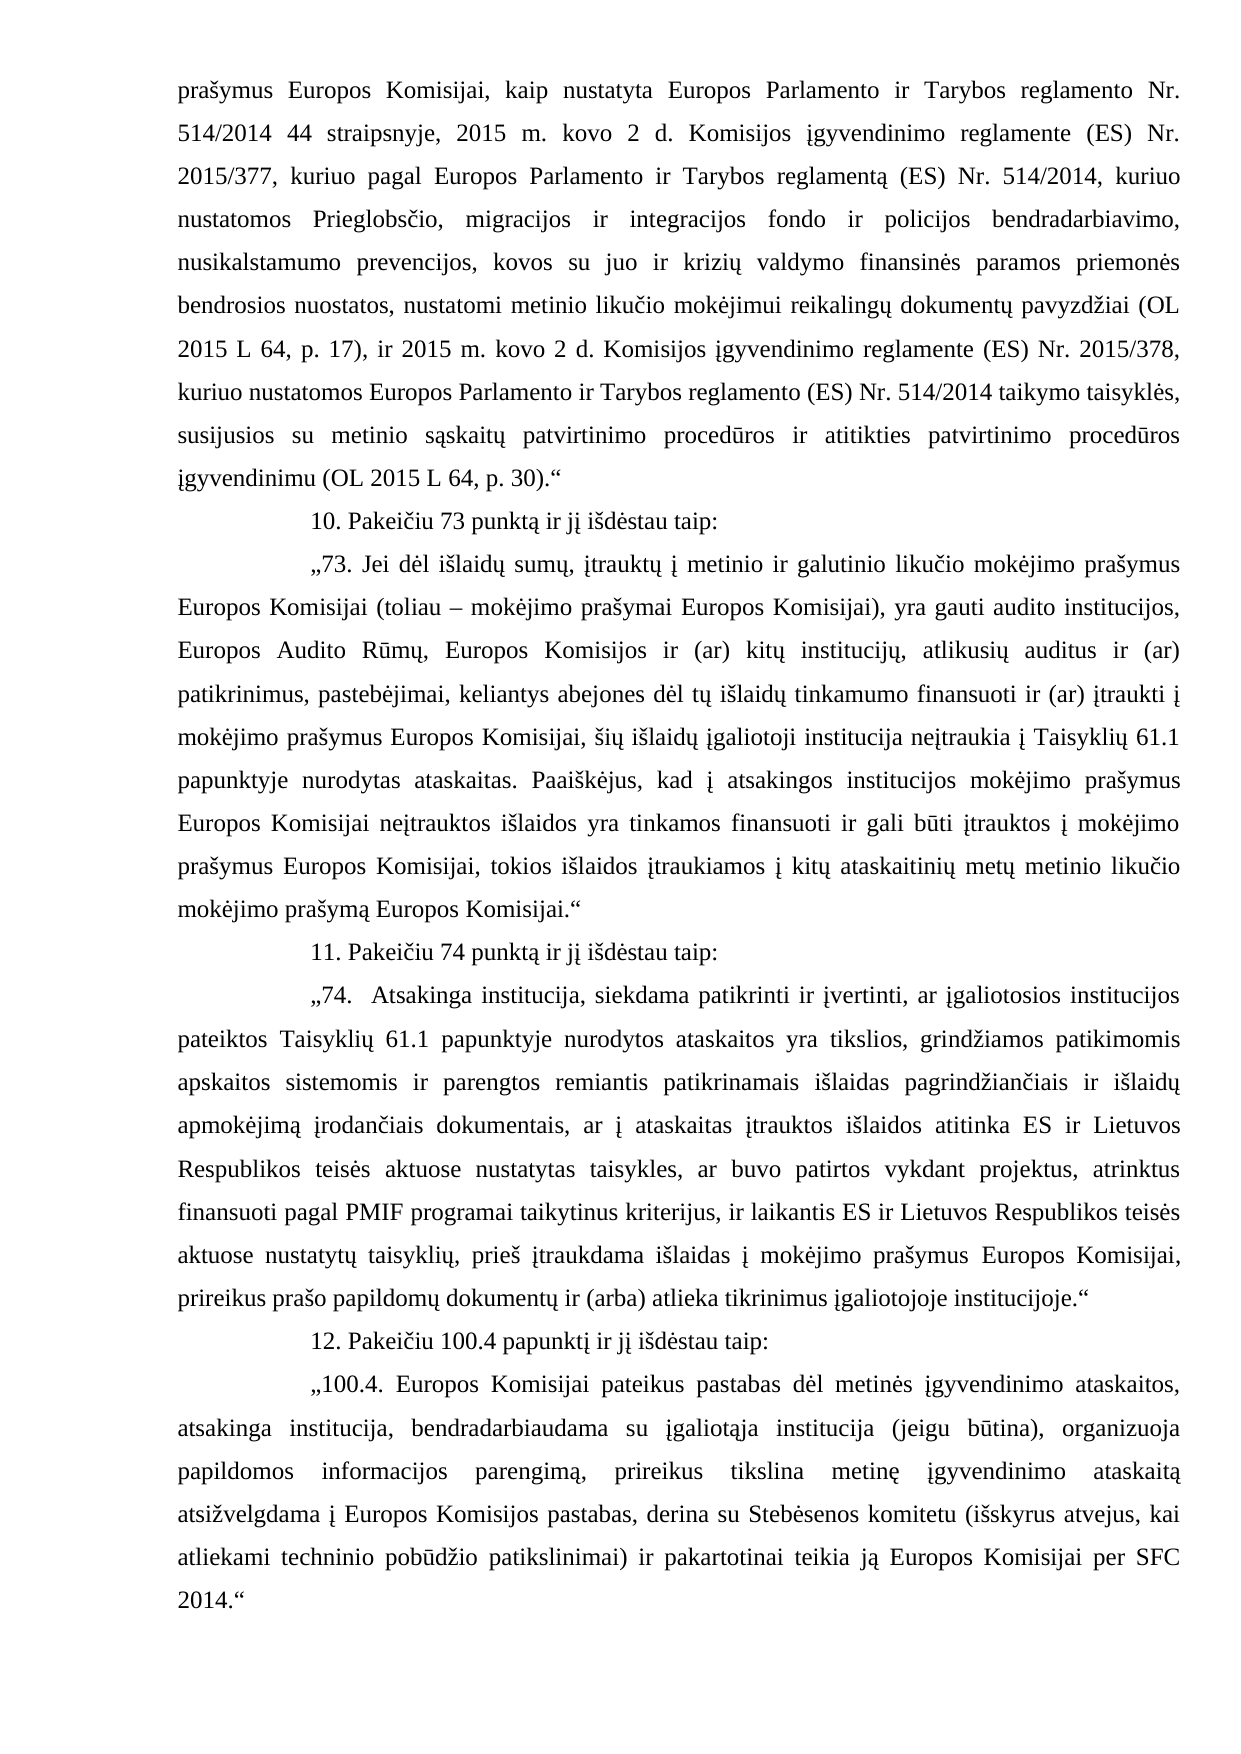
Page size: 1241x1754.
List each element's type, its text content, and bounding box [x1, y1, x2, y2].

text „100.4. Europos Komisijai pateikus pastabas dėl metinės įgyvendinimo ataskaitos, atsakinga institucija, bendradarbiaudama su įgaliotąja institucija (jeigu būtina), organizuoja papildomos informacijos parengimą, prireikus tikslina metinę įgyvendinimo ataskaitą atsižvelgdama į Europos Komisijos pastabas, derina su Stebėsenos komitetu (išskyrus atvejus, kai atliekami techninio pobūdžio patikslinimai) ir pakartotinai teikia ją Europos Komisijai per SFC 2014.“ [177, 1369, 1181, 1614]
text 11. Pakeičiu 74 punktą ir jį išdėstau taip: [177, 937, 1181, 966]
text „74. Atsakinga institucija, siekdama patikrinti ir įvertinti, ar įgaliotosios institucijos pateiktos Taisyklių 61.1 papunktyje nurodytos ataskaitos yra tikslios, grindžiamos patikimomis apskaitos sistemomis ir parengtos remiantis patikrinamais išlaidas pagrindžiančiais ir išlaidų apmokėjimą įrodančiais dokumentais, ar į ataskaitas įtrauktos išlaidos atitinka ES ir Lietuvos Respublikos teisės aktuose nustatytas taisykles, ar buvo patirtos vykdant projektus, atrinktus finansuoti pagal PMIF programai taikytinus kriterijus, ir laikantis ES ir Lietuvos Respublikos teisės aktuose nustatytų taisyklių, prieš įtraukdama išlaidas į mokėjimo prašymus Europos Komisijai, prireikus prašo papildomų dokumentų ir (arba) atlieka tikrinimus įgaliotojoje institucijoje.“ [177, 981, 1181, 1312]
text „73. Jei dėl išlaidų sumų, įtrauktų į metinio ir galutinio likučio mokėjimo prašymus Europos Komisijai (toliau – mokėjimo prašymai Europos Komisijai), yra gauti audito institucijos, Europos Audito Rūmų, Europos Komisijos ir (ar) kitų institucijų, atlikusių auditus ir (ar) patikrinimus, pastebėjimai, keliantys abejones dėl tų išlaidų tinkamumo finansuoti ir (ar) įtraukti į mokėjimo prašymus Europos Komisijai, šių išlaidų įgaliotoji institucija neįtraukia į Taisyklių 61.1 papunktyje nurodytas ataskaitas. Paaiškėjus, kad į atsakingos institucijos mokėjimo prašymus Europos Komisijai neįtrauktos išlaidos yra tinkamos finansuoti ir gali būti įtrauktos į mokėjimo prašymus Europos Komisijai, tokios išlaidos įtraukiamos į kitų ataskaitinių metų metinio likučio mokėjimo prašymą Europos Komisijai.“ [177, 549, 1181, 923]
text 10. Pakeičiu 73 punktą ir jį išdėstau taip: [177, 506, 1181, 535]
text 12. Pakeičiu 100.4 papunktį ir jį išdėstau taip: [177, 1326, 1181, 1355]
text prašymus Europos Komisijai, kaip nustatyta Europos Parlamento ir Tarybos reglamento Nr. 514/2014 44 straipsnyje, 2015 m. kovo 2 d. Komisijos įgyvendinimo reglamente (ES) Nr. 2015/377, kuriuo pagal Europos Parlamento ir Tarybos reglamentą (ES) Nr. 514/2014, kuriuo nustatomos Prieglobsčio, migracijos ir integracijos fondo ir policijos bendradarbiavimo, nusikalstamumo prevencijos, kovos su juo ir krizių valdymo finansinės paramos priemonės bendrosios nuostatos, nustatomi metinio likučio mokėjimui reikalingų dokumentų pavyzdžiai (OL 2015 L 64, p. 17), ir 2015 m. kovo 2 d. Komisijos įgyvendinimo reglamente (ES) Nr. 2015/378, kuriuo nustatomos Europos Parlamento ir Tarybos reglamento (ES) Nr. 514/2014 taikymo taisyklės, susijusios su metinio sąskaitų patvirtinimo procedūros ir atitikties patvirtinimo procedūros įgyvendinimu (OL 2015 L 64, p. 30).“ [177, 75, 1181, 492]
